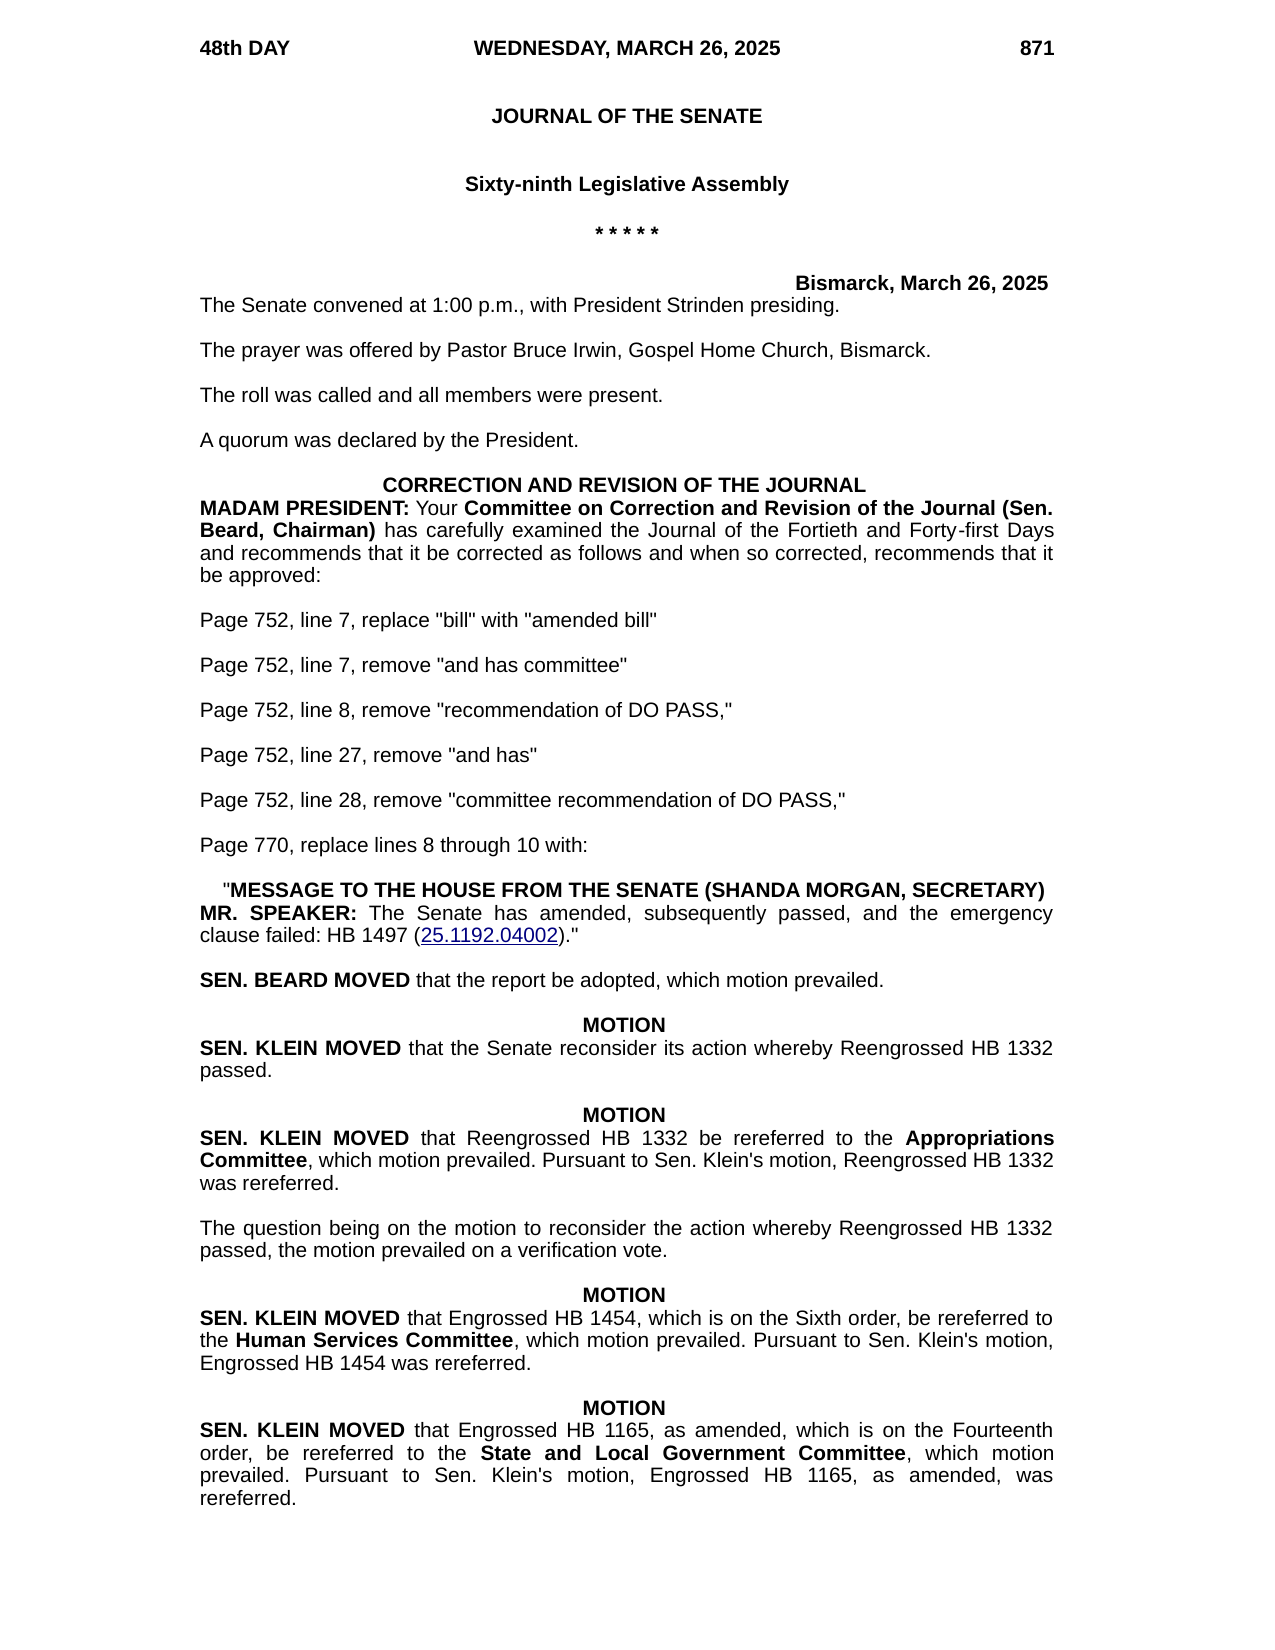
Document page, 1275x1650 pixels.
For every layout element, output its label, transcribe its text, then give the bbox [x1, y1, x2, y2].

text SEN. KLEIN MOVED that Reengrossed HB 1332 be rereferred to the Appropriations Committee, which motion prevailed. Pursuant to Sen. Klein's motion, Reengrossed HB 1332 was rereferred. [199, 1127, 1054, 1195]
text Page 752, line 28, remove "committee recommendation of DO PASS," [199, 790, 1054, 812]
text Page 770, replace lines 8 through 10 with: [199, 835, 1054, 857]
text The Senate convened at 1:00 p.m., with President Strinden presiding. [199, 295, 1054, 317]
text JOURNAL OF THE SENATE [199, 106, 1054, 128]
text MR. SPEAKER: The Senate has amended, subsequently passed, and the emergency clause failed: HB 1497 (25.1192.04002)." [199, 902, 1054, 947]
text MOTION [199, 1397, 1054, 1420]
text A quorum was declared by the President. [199, 430, 1054, 452]
text Page 752, line 27, remove "and has" [199, 745, 1054, 767]
text SEN. BEARD MOVED that the report be adopted, which motion prevailed. [199, 970, 1054, 992]
text MOTION [199, 1285, 1054, 1307]
text The roll was called and all members were present. [199, 385, 1054, 407]
text The question being on the motion to reconsider the action whereby Reengrossed HB 1332 passed, the motion prevailed on a verification vote. [199, 1217, 1054, 1262]
text Sixty‑ninth Legislative Assembly [199, 173, 1054, 196]
text MADAM PRESIDENT: Your Committee on Correction and Revision of the Journal (Sen. Beard, Chairman) has carefully examined the Journal of the Fortieth and Forty‑first Days and recommends that it be corrected as follows and when so corrected, recommends that it be approved: [199, 497, 1054, 587]
text MOTION [199, 1015, 1054, 1037]
text Page 752, line 7, replace "bill" with "amended bill" [199, 610, 1054, 632]
text Bismarck, March 26, 2025 [199, 272, 1054, 295]
text SEN. KLEIN MOVED that Engrossed HB 1454, which is on the Sixth order, be rereferred to the Human Services Committee, which motion prevailed. Pursuant to Sen. Klein's motion, Engrossed HB 1454 was rereferred. [199, 1307, 1054, 1375]
text The prayer was offered by Pastor Bruce Irwin, Gospel Home Church, Bismarck. [199, 340, 1054, 362]
text Page 752, line 8, remove "recommendation of DO PASS," [199, 700, 1054, 722]
text "MESSAGE TO THE HOUSE FROM THE SENATE (SHANDA MORGAN, SECRETARY) [199, 880, 1054, 902]
text Page 752, line 7, remove "and has committee" [199, 655, 1054, 677]
text MOTION [199, 1105, 1054, 1127]
text * * * * * [199, 223, 1054, 246]
text SEN. KLEIN MOVED that Engrossed HB 1165, as amended, which is on the Fourteenth order, be rereferred to the State and Local Government Committee, which motion prevailed. Pursuant to Sen. Klein's motion, Engrossed HB 1165, as amended, was rereferred. [199, 1420, 1054, 1510]
text SEN. KLEIN MOVED that the Senate reconsider its action whereby Reengrossed HB 1332 passed. [199, 1037, 1054, 1082]
text CORRECTION AND REVISION OF THE JOURNAL [199, 475, 1054, 497]
subtitle Page 871 [9, 9, 109, 33]
